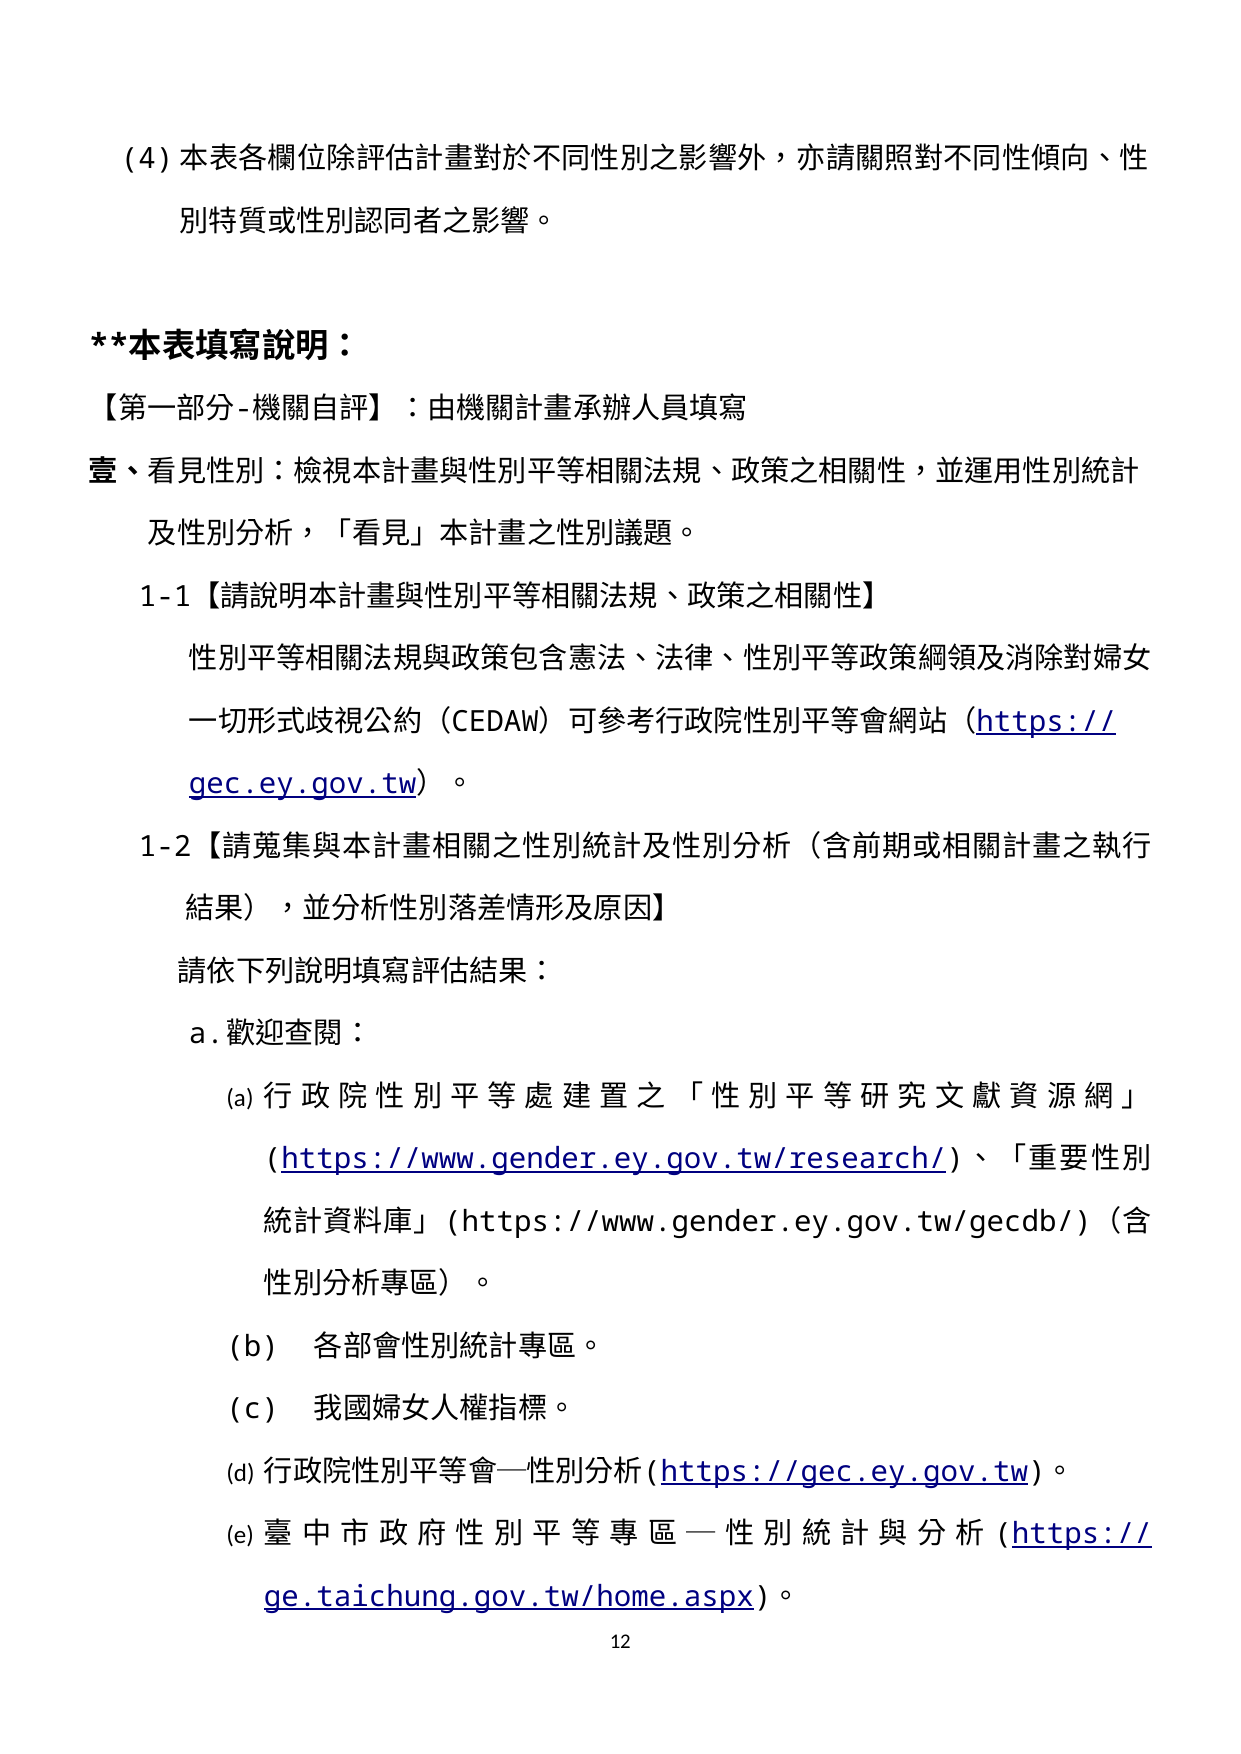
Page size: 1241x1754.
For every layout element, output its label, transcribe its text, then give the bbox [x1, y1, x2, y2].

list 本表各欄位除評估計畫對於不同性別之影響外，亦請關照對不同性傾向、性別特質或性別認同者之影響。 [121, 114, 1152, 239]
text 1-1【請說明本計畫與性別平等相關法規、政策之相關性】 [139, 552, 1152, 614]
list 歡迎查閱： [189, 989, 1152, 1052]
text 1-2【請蒐集與本計畫相關之性別統計及性別分析（含前期或相關計畫之執行結果），並分析性別落差情形及原因】 [139, 802, 1152, 927]
list 我國婦女人權指標。 [226, 1364, 1152, 1427]
list 臺中市政府性別平等專區─性別統計與分析(https://ge.taichung.gov.tw/home.aspx)。 [226, 1489, 1152, 1614]
text 【第一部分-機關自評】：由機關計畫承辦人員填寫 [89, 364, 1152, 427]
text 性別平等相關法規與政策包含憲法、法律、性別平等政策綱領及消除對婦女一切形式歧視公約（CEDAW）可參考行政院性別平等會網站（https://gec.ey.gov.tw）。 [189, 614, 1152, 802]
list 行政院性別平等處建置之「性別平等研究文獻資源網」 (https://www.gender.ey.gov.tw/research/)、「重要性別統計資料庫」(https://www.gender.ey.gov.tw/gecdb/)（含性別分析專區）。 [226, 1052, 1152, 1302]
text 請依下列說明填寫評估結果： [139, 927, 1152, 989]
list 各部會性別統計專區。 [226, 1302, 1152, 1364]
list 看見性別：檢視本計畫與性別平等相關法規、政策之相關性，並運用性別統計及性別分析，「看見」本計畫之性別議題。 [89, 427, 1152, 552]
text **本表填寫說明： [89, 302, 1152, 364]
list 行政院性別平等會─性別分析(https://gec.ey.gov.tw)。 [226, 1427, 1152, 1489]
